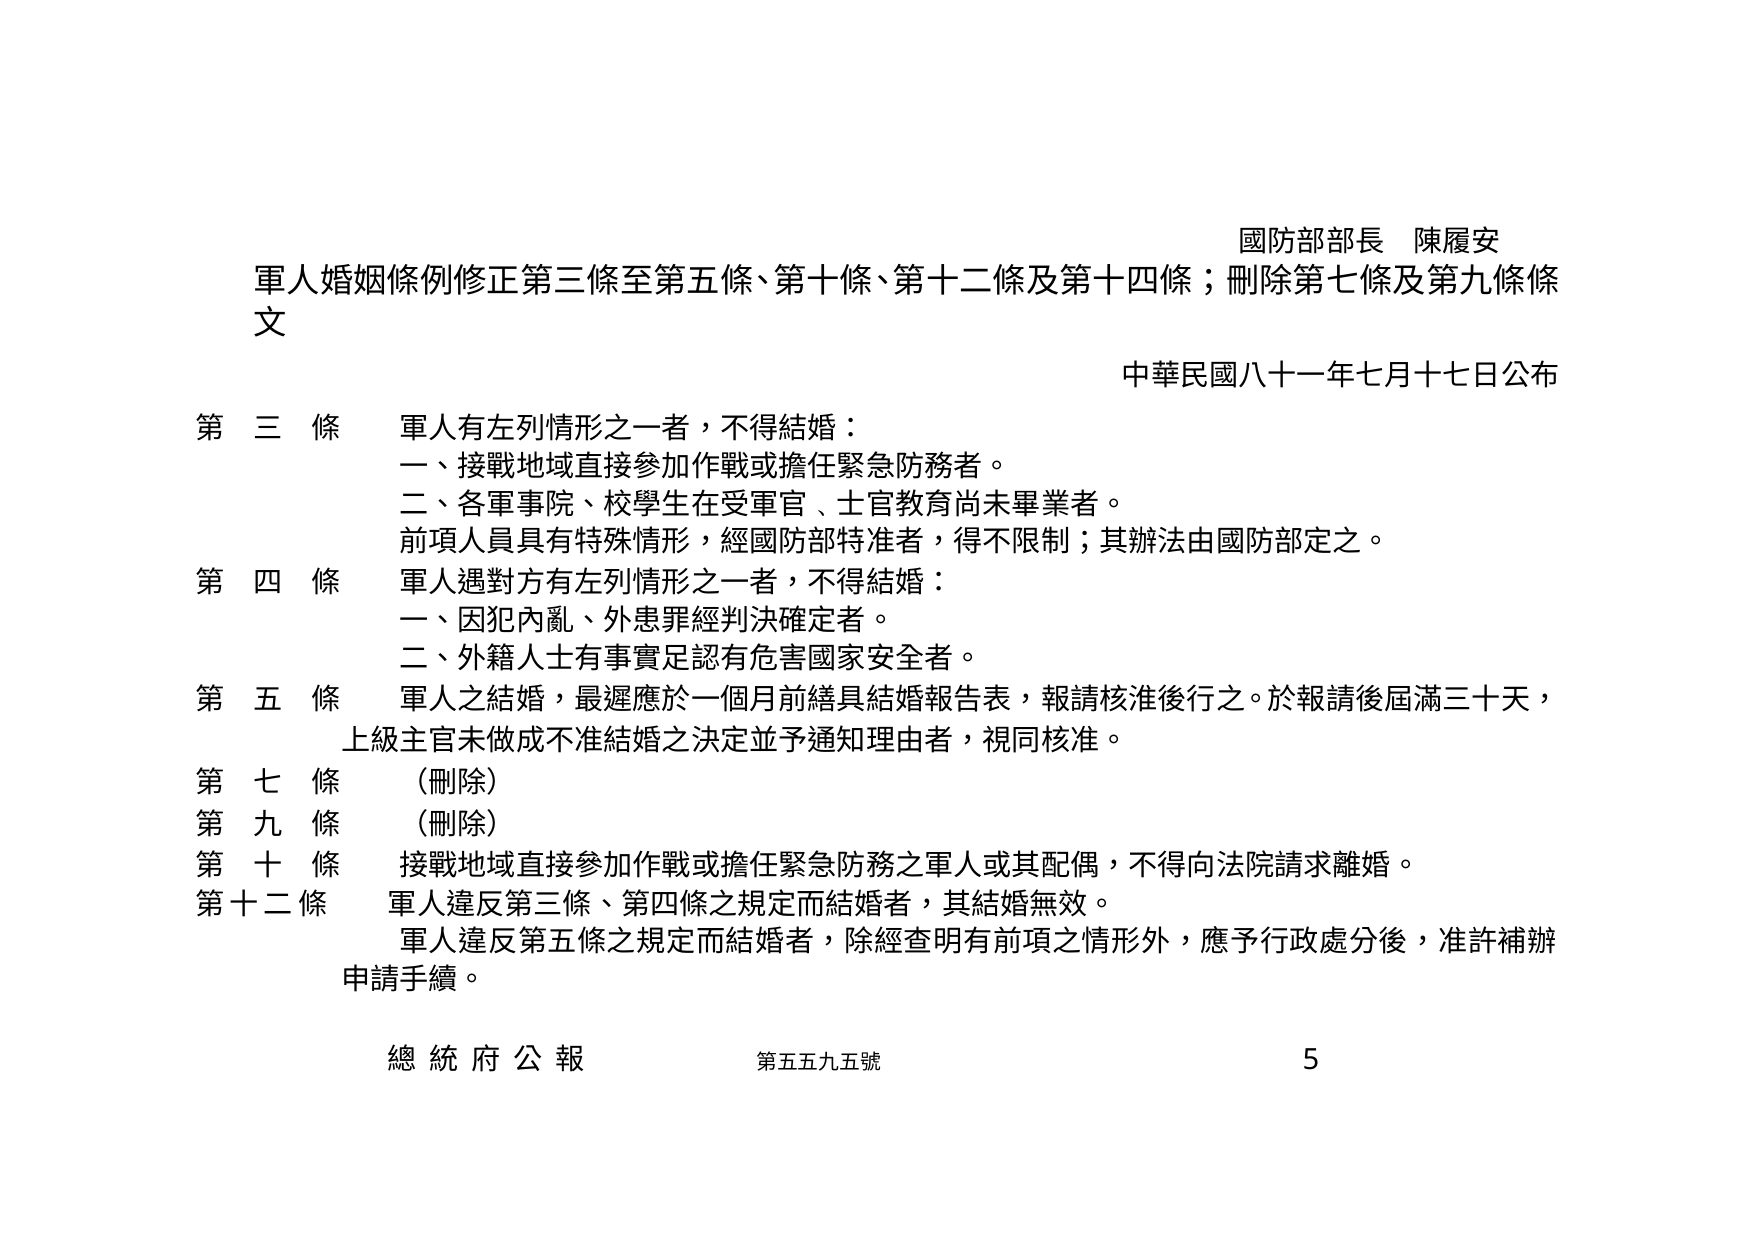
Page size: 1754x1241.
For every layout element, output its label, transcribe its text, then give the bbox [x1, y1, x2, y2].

text 二、外籍人士有事實足認有危害國家安全者。 [399, 638, 1559, 676]
text 第十二條 軍人違反第三條、第四條之規定而結婚者，其結婚無效。 [195, 884, 1559, 922]
text 軍人婚姻條例修正第三條至第五條、第十條、第十二條及第十四條；刪除第七條及第九條條文 [253, 259, 1559, 342]
text 第 四 條 軍人遇對方有左列情形之一者，不得結婚： [195, 559, 1559, 601]
text 前項人員具有特殊情形，經國防部特准者，得不限制；其辦法由國防部定之。 [341, 522, 1559, 559]
text 第 三 條 軍人有左列情形之一者，不得結婚： [195, 405, 1559, 447]
text 第 七 條 （刪除） [195, 759, 1559, 801]
text 第 九 條 （刪除） [195, 801, 1559, 842]
text 第 十 條 接戰地域直接參加作戰或擔任緊急防務之軍人或其配偶，不得向法院請求離婚。 [195, 842, 1559, 884]
text 軍人違反第五條之規定而結婚者，除經查明有前項之情形外，應予行政處分後，准許補辦申請手續。 [341, 922, 1559, 997]
text 一、因犯內亂、外患罪經判決確定者。 [399, 601, 1559, 638]
text 第 五 條 軍人之結婚，最遲應於一個月前繕具結婚報告表，報請核淮後行之。於報請後屆滿三十天，上級主官未做成不准結婚之決定並予通知理由者，視同核准。 [195, 676, 1559, 759]
text 二、各軍事院、校學生在受軍官﹑士官教育尚未畢業者。 [399, 484, 1559, 522]
text 國防部部長 陳履安 [195, 222, 1501, 259]
text 一、接戰地域直接參加作戰或擔任緊急防務者。 [399, 447, 1559, 484]
text 中華民國八十一年七月十七日公布 [195, 355, 1559, 392]
